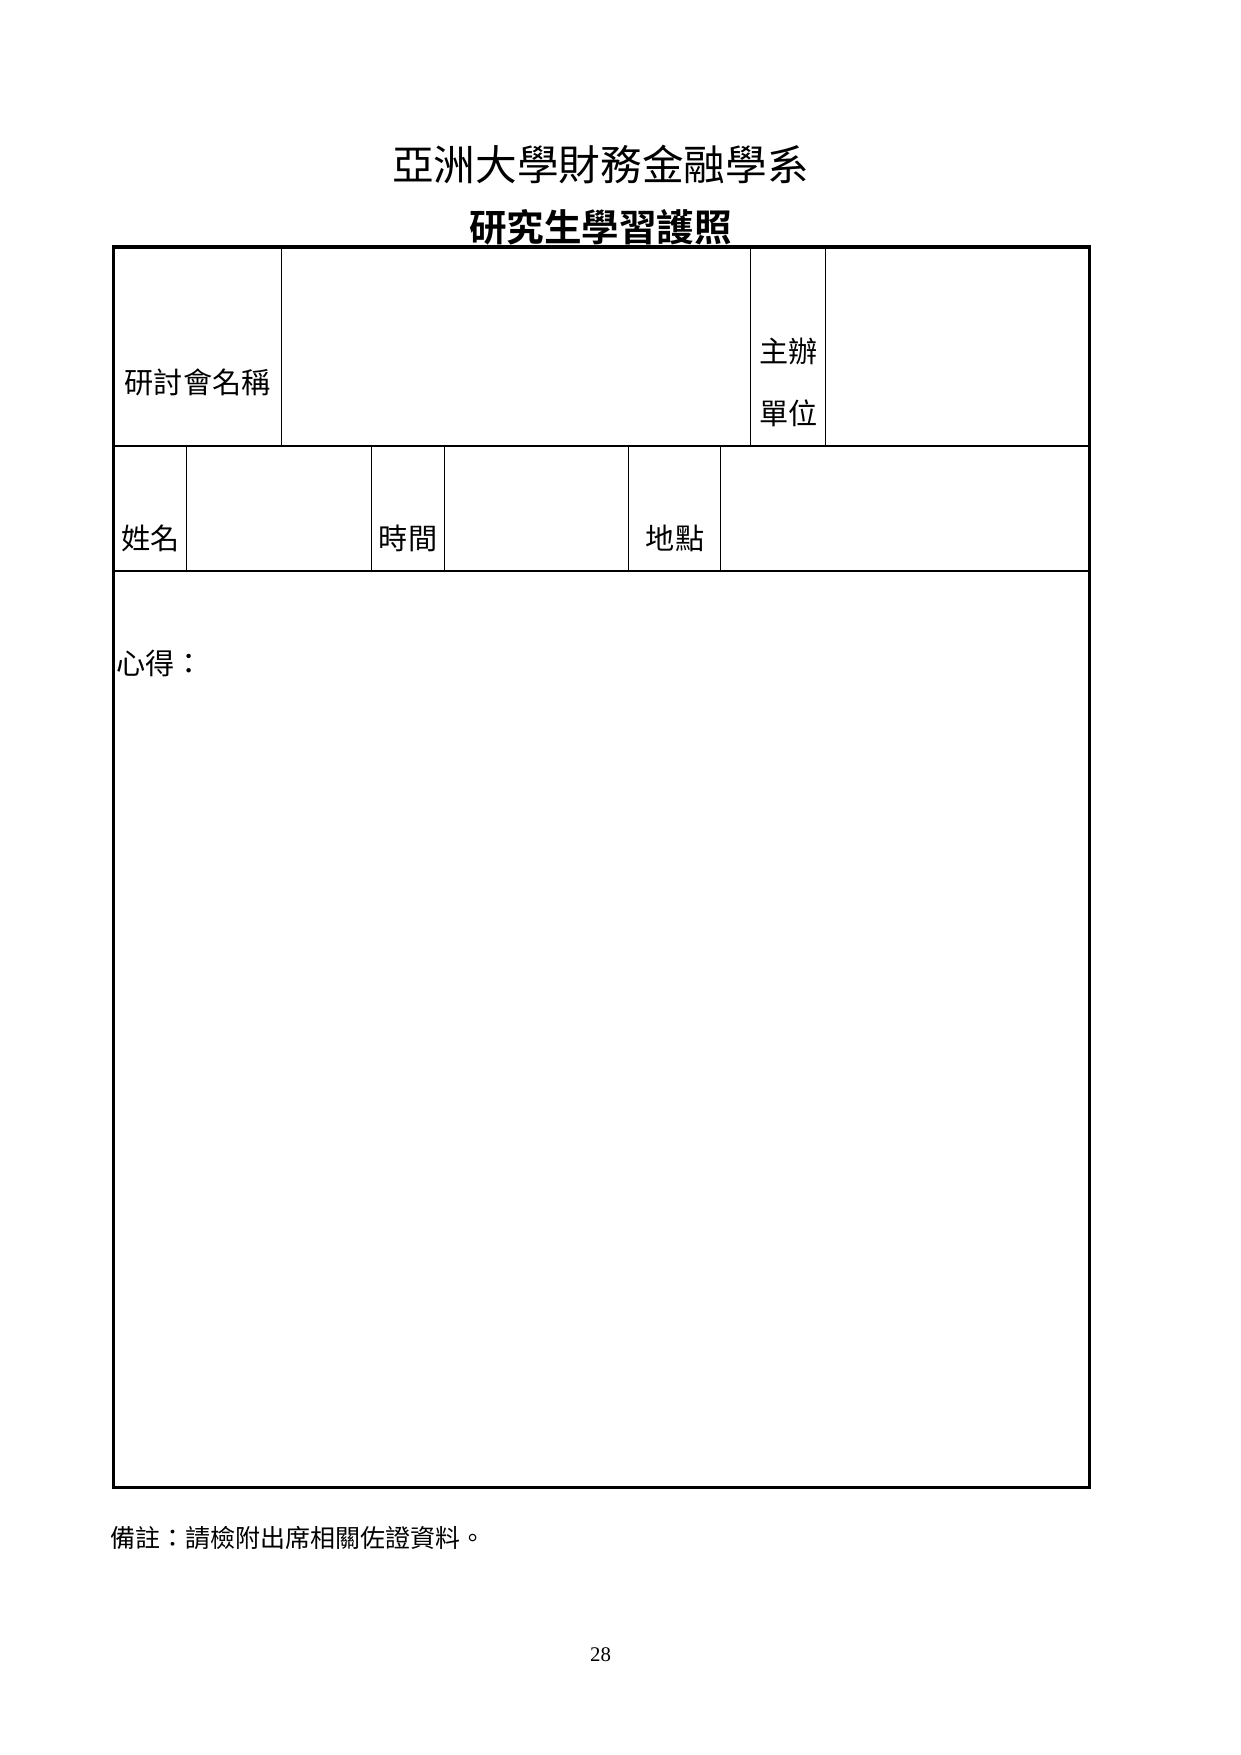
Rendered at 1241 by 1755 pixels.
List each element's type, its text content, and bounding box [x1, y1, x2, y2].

table_cell [187, 447, 371, 570]
table_header [282, 249, 750, 445]
table_cell 姓名 [115, 447, 186, 570]
table_header 主辦單位 [751, 249, 825, 445]
table_cell [721, 447, 1088, 570]
text 備註：請檢附出席相關佐證資料。 [110, 1495, 1053, 1558]
table_header 研討會名稱 [115, 249, 281, 445]
table_cell 心得： [115, 572, 1088, 1486]
table_header [826, 249, 1088, 445]
text 研究生學習護照 [148, 183, 1053, 245]
table_cell [445, 447, 628, 570]
table_cell 時間 [372, 447, 444, 570]
text 亞洲大學財務金融學系 [148, 120, 1053, 183]
table_cell 地點 [629, 447, 720, 570]
